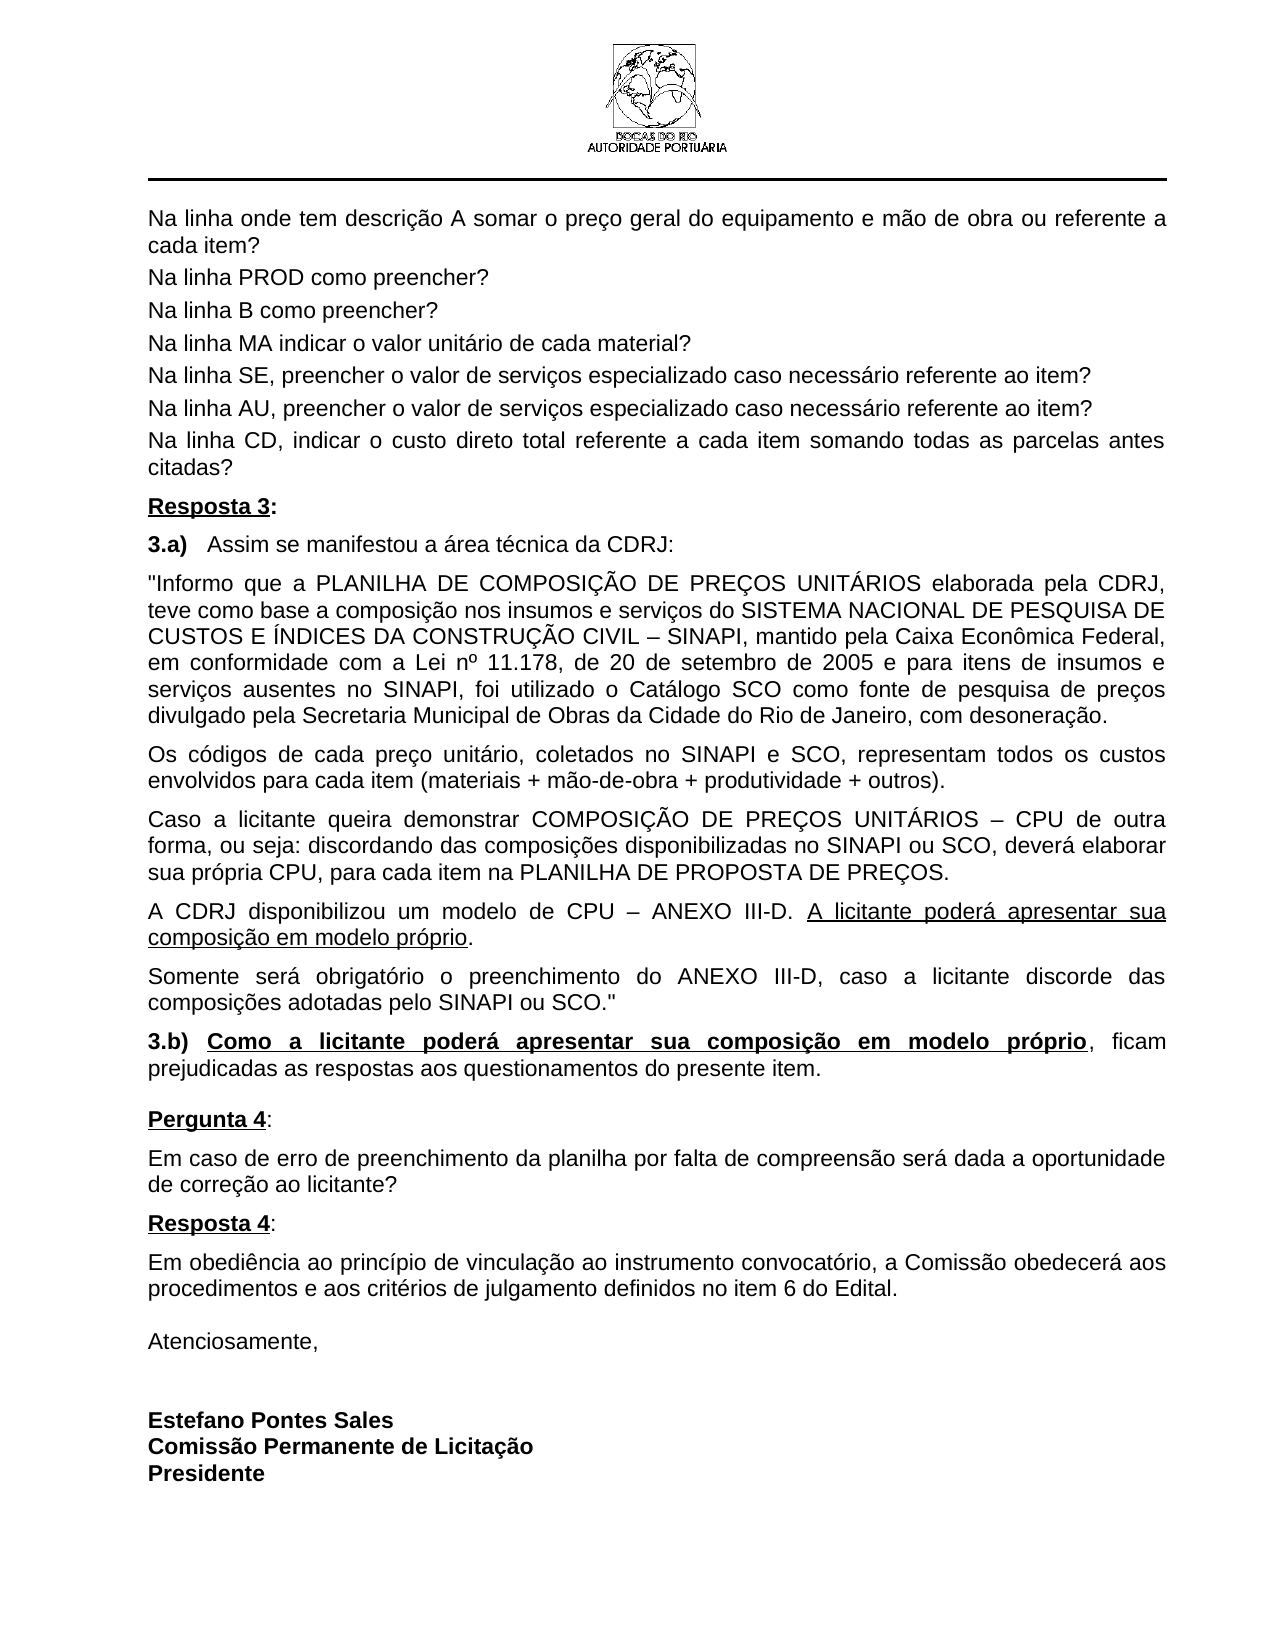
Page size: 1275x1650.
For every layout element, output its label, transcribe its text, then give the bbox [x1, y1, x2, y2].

text Na linha onde tem descrição A somar o preço geral do equipamento e mão de obra ou referente a cada item? [148, 205, 1167, 258]
text 3.a) Assim se manifestou a área técnica da CDRJ: [148, 531, 1167, 558]
text Resposta 4: [148, 1210, 1167, 1236]
text Presidente​ [148, 1459, 1167, 1486]
text Pergunta 4: [148, 1106, 1167, 1132]
text Estefano Pontes Sales [148, 1407, 1167, 1433]
text Em caso de erro de preenchimento da planilha por falta de compreensão será dada a oportunidade de correção ao licitante? [148, 1145, 1167, 1197]
text Na linha AU, preencher o valor de serviços especializado caso necessário referente ao item? [148, 395, 1167, 421]
text Na linha PROD como preencher? [148, 264, 1167, 291]
text Na linha B como preencher? [148, 297, 1167, 323]
text A CDRJ disponibilizou um modelo de CPU – ANEXO III-D. A licitante poderá apresentar sua composição em modelo próprio. [148, 898, 1167, 950]
text Na linha CD, indicar o custo direto total referente a cada item somando todas as parcelas antes citadas? [148, 427, 1167, 480]
text Na linha MA indicar o valor unitário de cada material? [148, 329, 1167, 356]
text Resposta 3: [148, 493, 1167, 519]
text Somente será obrigatório o preenchimento do ANEXO III-D, caso a licitante discorde das composições adotadas pelo SINAPI ou SCO." [148, 963, 1167, 1016]
picture [587, 44, 727, 152]
text Os códigos de cada preço unitário, coletados no SINAPI e SCO, representam todos os custos envolvidos para cada item (materiais + mão-de-obra + produtividade + outros). [148, 741, 1167, 794]
text Em obediência ao princípio de vinculação ao instrumento convocatório, a Comissão obedecerá aos procedimentos e aos critérios de julgamento definidos no item 6 do Edital. [148, 1249, 1167, 1301]
text "Informo que a PLANILHA DE COMPOSIÇÃO DE PREÇOS UNITÁRIOS elaborada pela CDRJ, teve como base a composição nos insumos e serviços do SISTEMA NACIONAL DE PESQUISA DE CUSTOS E ÍNDICES DA CONSTRUÇÃO CIVIL – SINAPI, mantido pela Caixa Econômica Federal, em conformidade com a Lei nº 11.178, de 20 de setembro de 2005 e para itens de insumos e serviços ausentes no SINAPI, foi utilizado o Catálogo SCO como fonte de pesquisa de preços divulgado pela Secretaria Municipal de Obras da Cidade do Rio de Janeiro, com desoneração. [148, 570, 1167, 728]
text Atenciosamente, [148, 1328, 1167, 1354]
text Comissão Permanente de Licitação [148, 1433, 1167, 1459]
text Caso a licitante queira demonstrar COMPOSIÇÃO DE PREÇOS UNITÁRIOS – CPU de outra forma, ou seja: discordando das composições disponibilizadas no SINAPI ou SCO, deverá elaborar sua própria CPU, para cada item na PLANILHA DE PROPOSTA DE PREÇOS. [148, 806, 1167, 885]
text Na linha SE, preencher o valor de serviços especializado caso necessário referente ao item? [148, 362, 1167, 388]
text 3.b) Como a licitante poderá apresentar sua composição em modelo próprio, ficam prejudicadas as respostas aos questionamentos do presente item. [148, 1028, 1167, 1081]
